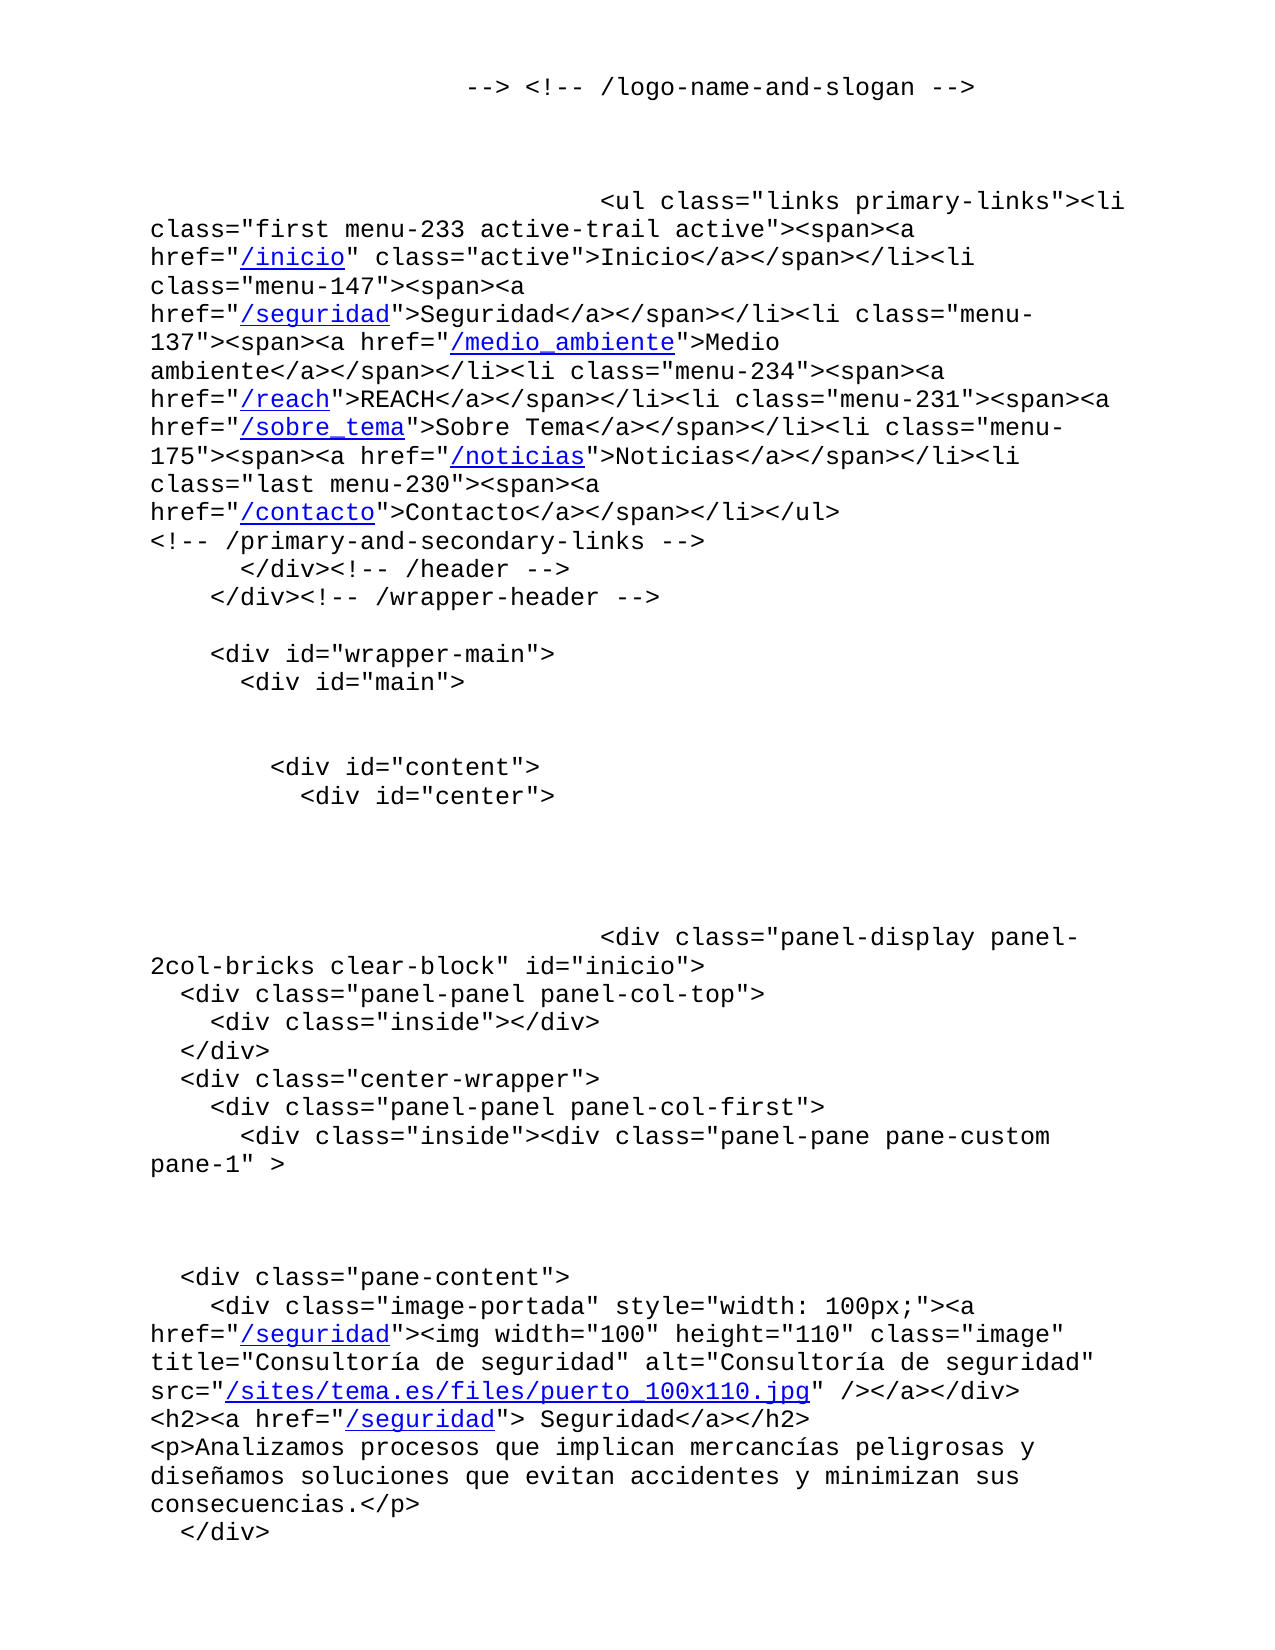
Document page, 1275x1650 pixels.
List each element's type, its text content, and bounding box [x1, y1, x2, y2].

text <div id="content"> [150, 755, 1125, 783]
text <div class="panel-panel panel-col-top"> [150, 982, 1125, 1010]
text <p>Analizamos procesos que implican mercancías peligrosas y diseñamos soluciones que evitan accidentes y minimizan sus consecuencias.</p> [150, 1435, 1125, 1520]
text <h2><a href="/seguridad"> Seguridad</a></h2> [150, 1407, 1125, 1435]
text <div class="center-wrapper"> [150, 1067, 1125, 1095]
text --> <!-- /logo-name-and-slogan --> [150, 75, 1125, 103]
text <div id="main"> [150, 670, 1125, 698]
text </div><!-- /header --> [150, 557, 1125, 585]
text <div class="inside"><div class="panel-pane pane-custom pane-1" > [150, 1123, 1125, 1180]
text <div id="wrapper-main"> [150, 642, 1125, 670]
text <ul class="links primary-links"><li class="first menu-233 active-trail active"><span><a href="/inicio" class="active">Inicio</a></span></li><li class="menu-147"><span><a href="/seguridad">Seguridad</a></span></li><li class="menu-137"><span><a href="/medio_ambiente">Medio ambiente</a></span></li><li class="menu-234"><span><a href="/reach">REACH</a></span></li><li class="menu-231"><span><a href="/sobre_tema">Sobre Tema</a></span></li><li class="menu-175"><span><a href="/noticias">Noticias</a></span></li><li class="last menu-230"><span><a href="/contacto">Contacto</a></span></li></ul> <!-- /primary-and-secondary-links --> [150, 188, 1125, 557]
text </div> [150, 1038, 1125, 1067]
text <div class="panel-panel panel-col-first"> [150, 1095, 1125, 1123]
text <div class="panel-display panel-2col-bricks clear-block" id="inicio"> [150, 812, 1125, 982]
text <div class="image-portada" style="width: 100px;"><a href="/seguridad"><img width="100" height="110" class="image" title="Consultoría de seguridad" alt="Consultoría de seguridad" src="/sites/tema.es/files/puerto_100x110.jpg" /></a></div> [150, 1293, 1125, 1407]
text <div class="inside"></div> [150, 1010, 1125, 1038]
text <div id="center"> [150, 783, 1125, 812]
text <div class="pane-content"> [150, 1265, 1125, 1293]
text </div> [150, 1520, 1125, 1548]
text </div><!-- /wrapper-header --> [150, 585, 1125, 613]
